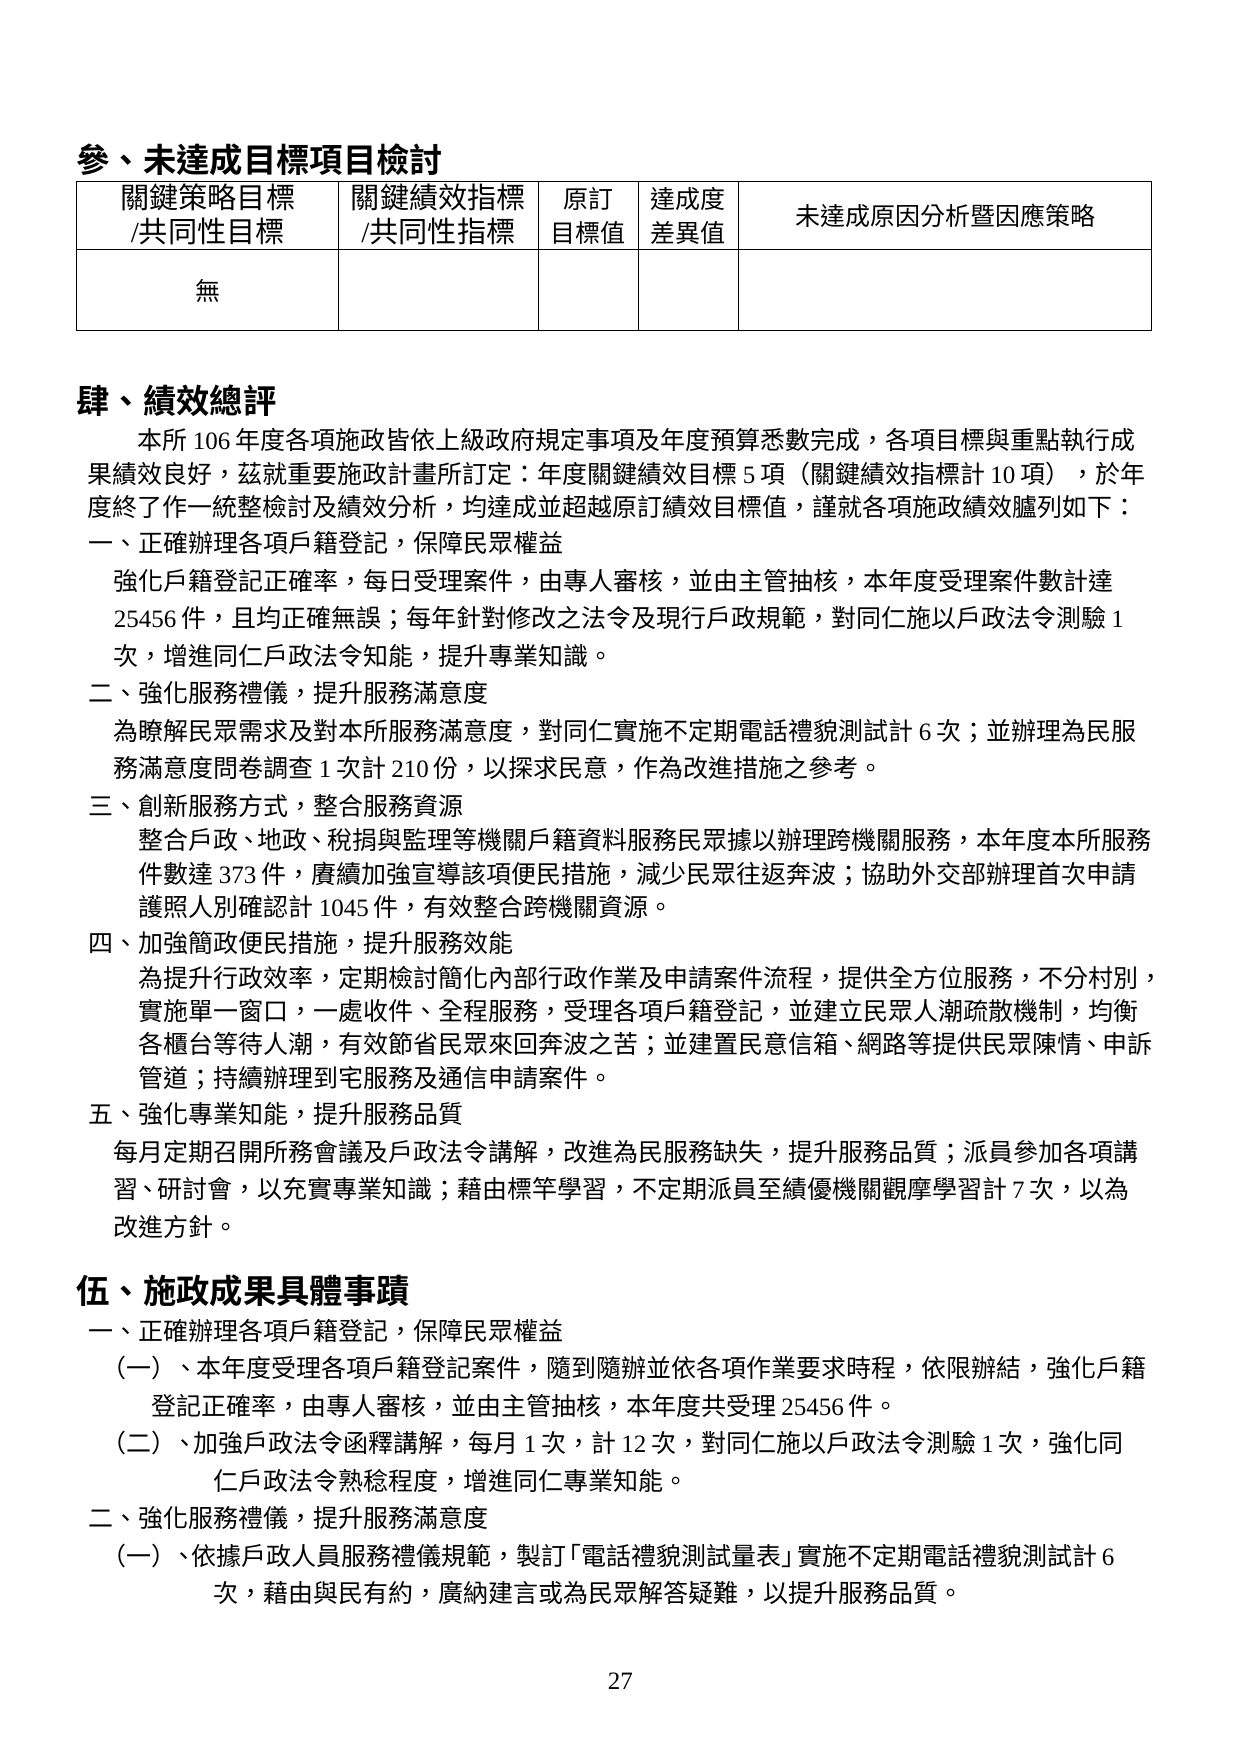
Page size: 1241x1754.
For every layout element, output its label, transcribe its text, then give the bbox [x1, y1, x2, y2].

table_header 關鍵績效指標/共同性指標 [339, 182, 538, 249]
table_cell 無 [77, 250, 338, 330]
text 本所106年度各項施政皆依上級政府規定事項及年度預算悉數完成，各項目標與重點執行成果績效良好，茲就重要施政計畫所訂定：年度關鍵績效目標5項（關鍵績效指標計10項），於年度終了作一統整檢討及績效分析，均達成並超越原訂績效目標值，謹就各項施政績效臚列如下： [88, 423, 1152, 523]
text 25456件，且均正確無誤；每年針對修改之法令及現行戶政規範，對同仁施以戶政法令測驗1 [89, 598, 1152, 636]
text 三、創新服務方式，整合服務資源 [89, 786, 1152, 823]
text 習、研討會，以充實專業知識；藉由標竿學習，不定期派員至績優機關觀摩學習計7次，以為 [89, 1169, 1152, 1206]
table_header 原訂 目標值 [539, 182, 638, 249]
text 參、未達成目標項目檢討 [76, 135, 1152, 181]
table_cell [739, 250, 1151, 330]
text 五、強化專業知能，提升服務品質 [89, 1094, 1152, 1131]
text 一、正確辦理各項戶籍登記，保障民眾權益 [89, 1311, 1152, 1348]
text 為瞭解民眾需求及對本所服務滿意度，對同仁實施不定期電話禮貌測試計6次；並辦理為民服 [89, 711, 1152, 748]
table_header 關鍵策略目標 /共同性目標 [77, 182, 338, 249]
text （二）、加強戶政法令函釋講解，每月1次，計12次，對同仁施以戶政法令測驗1次，強化同 仁戶政法令熟稔程度，增進同仁專業知能。 [89, 1423, 1152, 1498]
table_cell [539, 250, 638, 330]
text 為提升行政效率，定期檢討簡化內部行政作業及申請案件流程，提供全方位服務，不分村別，實施單一窗口，一處收件、全程服務，受理各項戶籍登記，並建立民眾人潮疏散機制，均衡各櫃台等待人潮，有效節省民眾來回奔波之苦；並建置民意信箱、網路等提供民眾陳情、申訴管道；持續辦理到宅服務及通信申請案件。 [139, 961, 1152, 1094]
table_header 達成度 差異值 [639, 182, 738, 249]
text 二、強化服務禮儀，提升服務滿意度 [89, 673, 1152, 711]
text 二、強化服務禮儀，提升服務滿意度 [89, 1498, 1152, 1536]
text 登記正確率，由專人審核，並由主管抽核，本年度共受理25456件。 [89, 1386, 1152, 1423]
table_header 未達成原因分析暨因應策略 [739, 182, 1151, 249]
text 一、正確辦理各項戶籍登記，保障民眾權益 [89, 523, 1152, 561]
text 次，增進同仁戶政法令知能，提升專業知識。 [89, 636, 1152, 673]
table_cell [639, 250, 738, 330]
text 每月定期召開所務會議及戶政法令講解，改進為民服務缺失，提升服務品質；派員參加各項講 [89, 1131, 1152, 1169]
text 務滿意度問卷調查1次計210份，以探求民意，作為改進措施之參考。 [89, 748, 1152, 786]
text 改進方針。 [89, 1206, 1152, 1244]
text （一）、依據戶政人員服務禮儀規範，製訂「電話禮貌測試量表」實施不定期電話禮貌測試計6 次，藉由與民有約，廣納建言或為民眾解答疑難，以提升服務品質。 [89, 1536, 1152, 1611]
text 四、加強簡政便民措施，提升服務效能 [89, 923, 1152, 961]
table_cell [339, 250, 538, 330]
text 強化戶籍登記正確率，每日受理案件，由專人審核，並由主管抽核，本年度受理案件數計達 [89, 561, 1152, 598]
text 伍、施政成果具體事蹟 [76, 1277, 1152, 1311]
text 肆、績效總評 [76, 377, 1152, 423]
text （一）、本年度受理各項戶籍登記案件，隨到隨辦並依各項作業要求時程，依限辦結，強化戶籍 [89, 1348, 1152, 1386]
text 整合戶政、地政、稅捐與監理等機關戶籍資料服務民眾據以辦理跨機關服務，本年度本所服務件數達373件，賡續加強宣導該項便民措施，減少民眾往返奔波；協助外交部辦理首次申請護照人別確認計1045件，有效整合跨機關資源。 [139, 823, 1152, 923]
